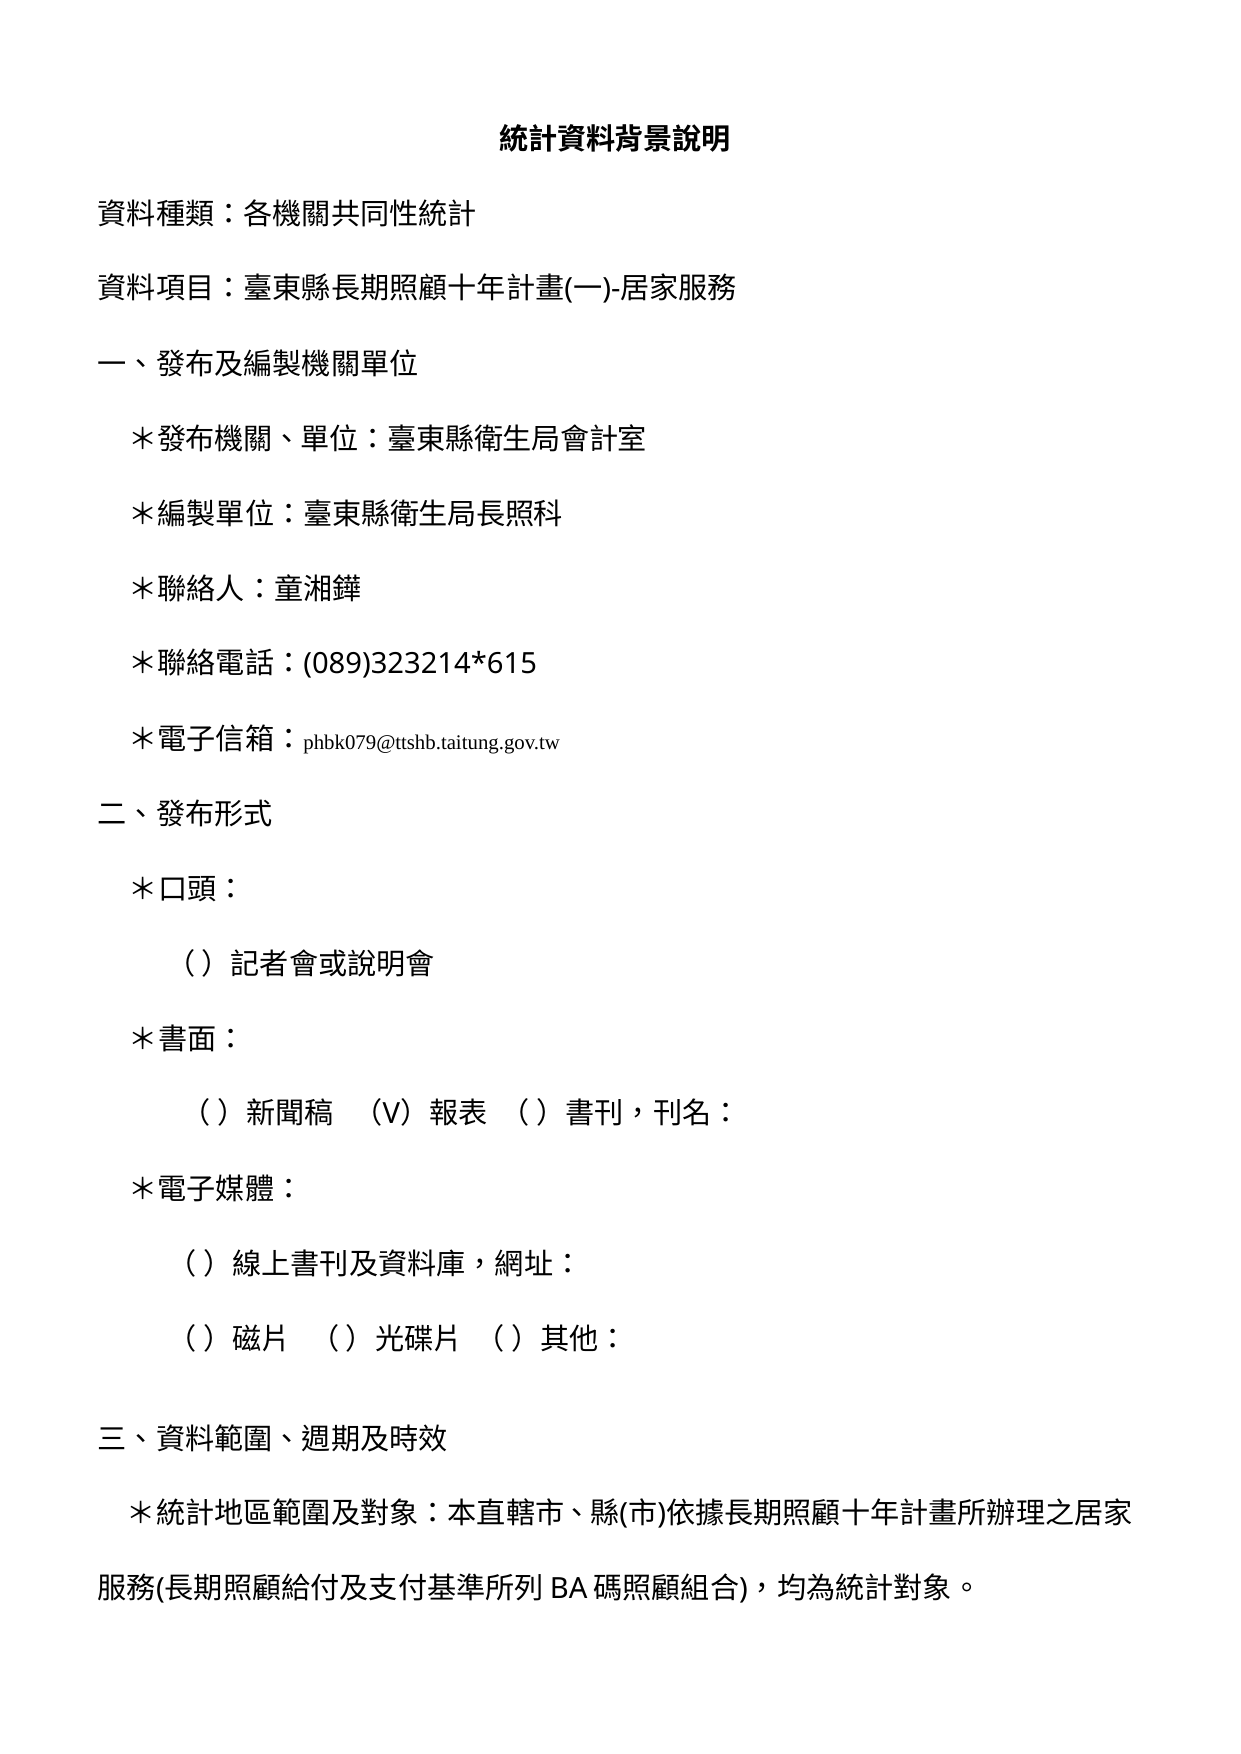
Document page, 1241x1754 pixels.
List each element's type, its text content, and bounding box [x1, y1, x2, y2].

table_header 統計資料背景說明 資料種類：各機關共同性統計 資料項目：臺東縣長期照顧十年計畫(一)-居家服務 一、發布及編製機關單位 ＊發布機關、單位：臺東縣衛生局會計室 ＊編製單位：臺東縣衛生局長照科 ＊聯絡人：童湘鏵 ＊聯絡電話：(089)323214*615 ＊電子信箱：phbk079@ttshb.taitung.gov.tw 二、發布形式 口頭： （ ）記者會或說明會 書面： （ ）新聞稿 （V）報表 （ ）書刊，刊名： ＊電子媒體： （ ）線上書刊及資料庫，網址： （ ）磁片 （ ）光碟片 （ ）其他： 三、資料範圍、週期及時效 ＊統計地區範圍及對象：本直轄市、縣(市)依據長期照顧十年計畫所辦理之居家服務(長期照顧給付及支付基準所列BA碼照顧組合)，均為統計對象。 [86, 99, 1144, 1624]
